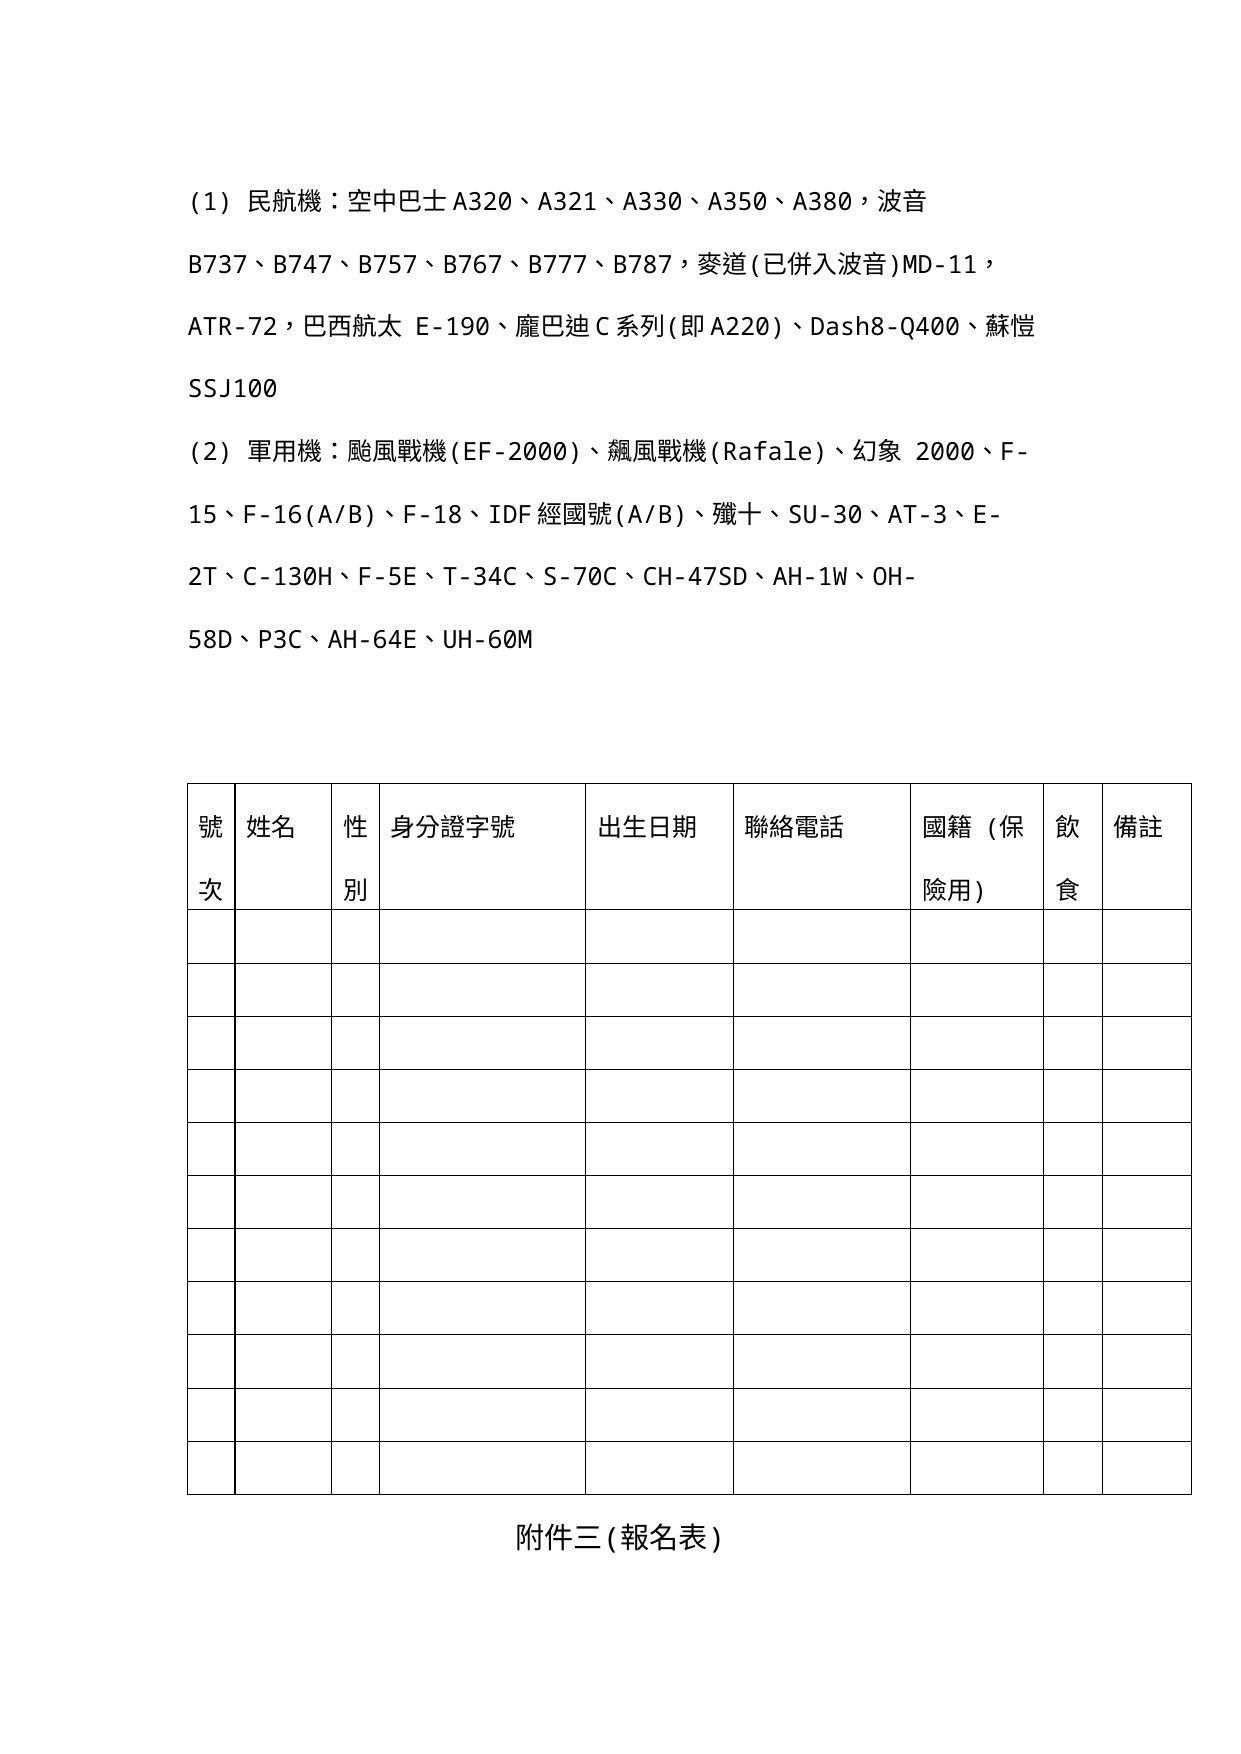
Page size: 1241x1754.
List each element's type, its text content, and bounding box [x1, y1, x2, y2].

table_cell [1103, 910, 1191, 962]
table_cell [734, 1282, 910, 1334]
table_cell [1103, 1070, 1191, 1122]
table_cell [1103, 1389, 1191, 1441]
table_cell [380, 1389, 585, 1441]
table_header 飲食 [1044, 784, 1102, 909]
table_cell [911, 1335, 1043, 1387]
table_cell [380, 1070, 585, 1122]
table_cell [734, 1123, 910, 1175]
table_cell [1044, 1070, 1102, 1122]
table_cell [380, 964, 585, 1016]
table_cell [236, 1389, 331, 1441]
table_cell [586, 1335, 733, 1387]
table_cell [586, 1017, 733, 1069]
text 附件三(報名表) [187, 1495, 1053, 1557]
table_cell [734, 1017, 910, 1069]
table_header 備註 [1103, 784, 1191, 909]
table_cell [236, 910, 331, 962]
table_cell [586, 1070, 733, 1122]
table_cell [236, 1335, 331, 1387]
table_cell [188, 1442, 234, 1494]
table_cell [911, 1070, 1043, 1122]
table_cell [1044, 1282, 1102, 1334]
table_cell [911, 1017, 1043, 1069]
table_cell [380, 1123, 585, 1175]
table_cell [332, 1229, 379, 1281]
table_header 出生日期 [586, 784, 733, 909]
table_cell [734, 1442, 910, 1494]
table_header 姓名 [236, 784, 331, 909]
table_cell [236, 964, 331, 1016]
table_cell [1044, 964, 1102, 1016]
table_cell [1103, 1017, 1191, 1069]
table_cell [188, 1176, 234, 1228]
table_cell [380, 1176, 585, 1228]
text (2) 軍用機：颱風戰機(EF-2000)、飆風戰機(Rafale)、幻象 2000、F-15、F-16(A/B)、F-18、IDF經國號(A/B)、殲十、SU-30、AT-3、E-2T、C-130H、F-5E、T-34C、S-70C、CH-47SD、AH-1W、OH-58D、P3C、AH-64E、UH-60M [187, 408, 1053, 658]
table_cell [586, 1389, 733, 1441]
table_cell [332, 910, 379, 962]
table_cell [911, 1442, 1043, 1494]
table_cell [332, 1017, 379, 1069]
table_cell [911, 1389, 1043, 1441]
table_cell [332, 1442, 379, 1494]
table_header 國籍 (保險用) [911, 784, 1043, 909]
table_cell [188, 910, 234, 962]
table_cell [1044, 1335, 1102, 1387]
table_cell [188, 1389, 234, 1441]
table_cell [332, 964, 379, 1016]
table_cell [1103, 1335, 1191, 1387]
table_cell [1103, 1123, 1191, 1175]
table_cell [236, 1070, 331, 1122]
table_cell [1044, 1229, 1102, 1281]
table_cell [586, 964, 733, 1016]
table_cell [911, 910, 1043, 962]
table_cell [188, 1070, 234, 1122]
table_cell [734, 910, 910, 962]
table_cell [586, 1282, 733, 1334]
table_cell [911, 964, 1043, 1016]
table_cell [380, 910, 585, 962]
table_cell [188, 1335, 234, 1387]
table_header 性別 [332, 784, 379, 909]
table_cell [586, 1176, 733, 1228]
table_cell [1044, 1176, 1102, 1228]
table_header 號次 [188, 784, 234, 909]
table_cell [332, 1070, 379, 1122]
table_cell [1103, 1176, 1191, 1228]
table_cell [734, 1176, 910, 1228]
table_cell [188, 1229, 234, 1281]
table_cell [332, 1389, 379, 1441]
table_cell [236, 1176, 331, 1228]
table_cell [380, 1017, 585, 1069]
table_header 聯絡電話 [734, 784, 910, 909]
table_cell [586, 910, 733, 962]
table_cell [188, 1017, 234, 1069]
table_cell [236, 1123, 331, 1175]
table_cell [1103, 1229, 1191, 1281]
table_cell [586, 1229, 733, 1281]
table_cell [332, 1176, 379, 1228]
table_cell [1044, 1442, 1102, 1494]
table_cell [380, 1282, 585, 1334]
table_cell [1044, 1123, 1102, 1175]
table_cell [1103, 964, 1191, 1016]
table_cell [1103, 1442, 1191, 1494]
table_cell [1044, 1389, 1102, 1441]
table_cell [911, 1229, 1043, 1281]
table_cell [380, 1442, 585, 1494]
table_cell [236, 1229, 331, 1281]
table_cell [380, 1335, 585, 1387]
table_cell [188, 1282, 234, 1334]
table_cell [380, 1229, 585, 1281]
table_cell [734, 964, 910, 1016]
table_cell [332, 1123, 379, 1175]
table_cell [236, 1282, 331, 1334]
table_cell [332, 1335, 379, 1387]
table_cell [586, 1123, 733, 1175]
text (1) 民航機：空中巴士A320、A321、A330、A350、A380，波音B737、B747、B757、B767、B777、B787，麥道(已併入波音)MD-11， ATR-72，巴西航太 E-190、龐巴迪C系列(即A220)、Dash8-Q400、蘇愷SSJ100 [187, 158, 1053, 408]
table_cell [1044, 910, 1102, 962]
table_cell [734, 1389, 910, 1441]
table_cell [911, 1282, 1043, 1334]
table_cell [1044, 1017, 1102, 1069]
table_cell [188, 964, 234, 1016]
table_cell [734, 1335, 910, 1387]
table_cell [332, 1282, 379, 1334]
table_cell [734, 1229, 910, 1281]
table_cell [734, 1070, 910, 1122]
table_cell [1103, 1282, 1191, 1334]
table_cell [236, 1442, 331, 1494]
table_cell [911, 1123, 1043, 1175]
table_cell [586, 1442, 733, 1494]
table_cell [911, 1176, 1043, 1228]
table_header 身分證字號 [380, 784, 585, 909]
table_cell [236, 1017, 331, 1069]
table_cell [188, 1123, 234, 1175]
